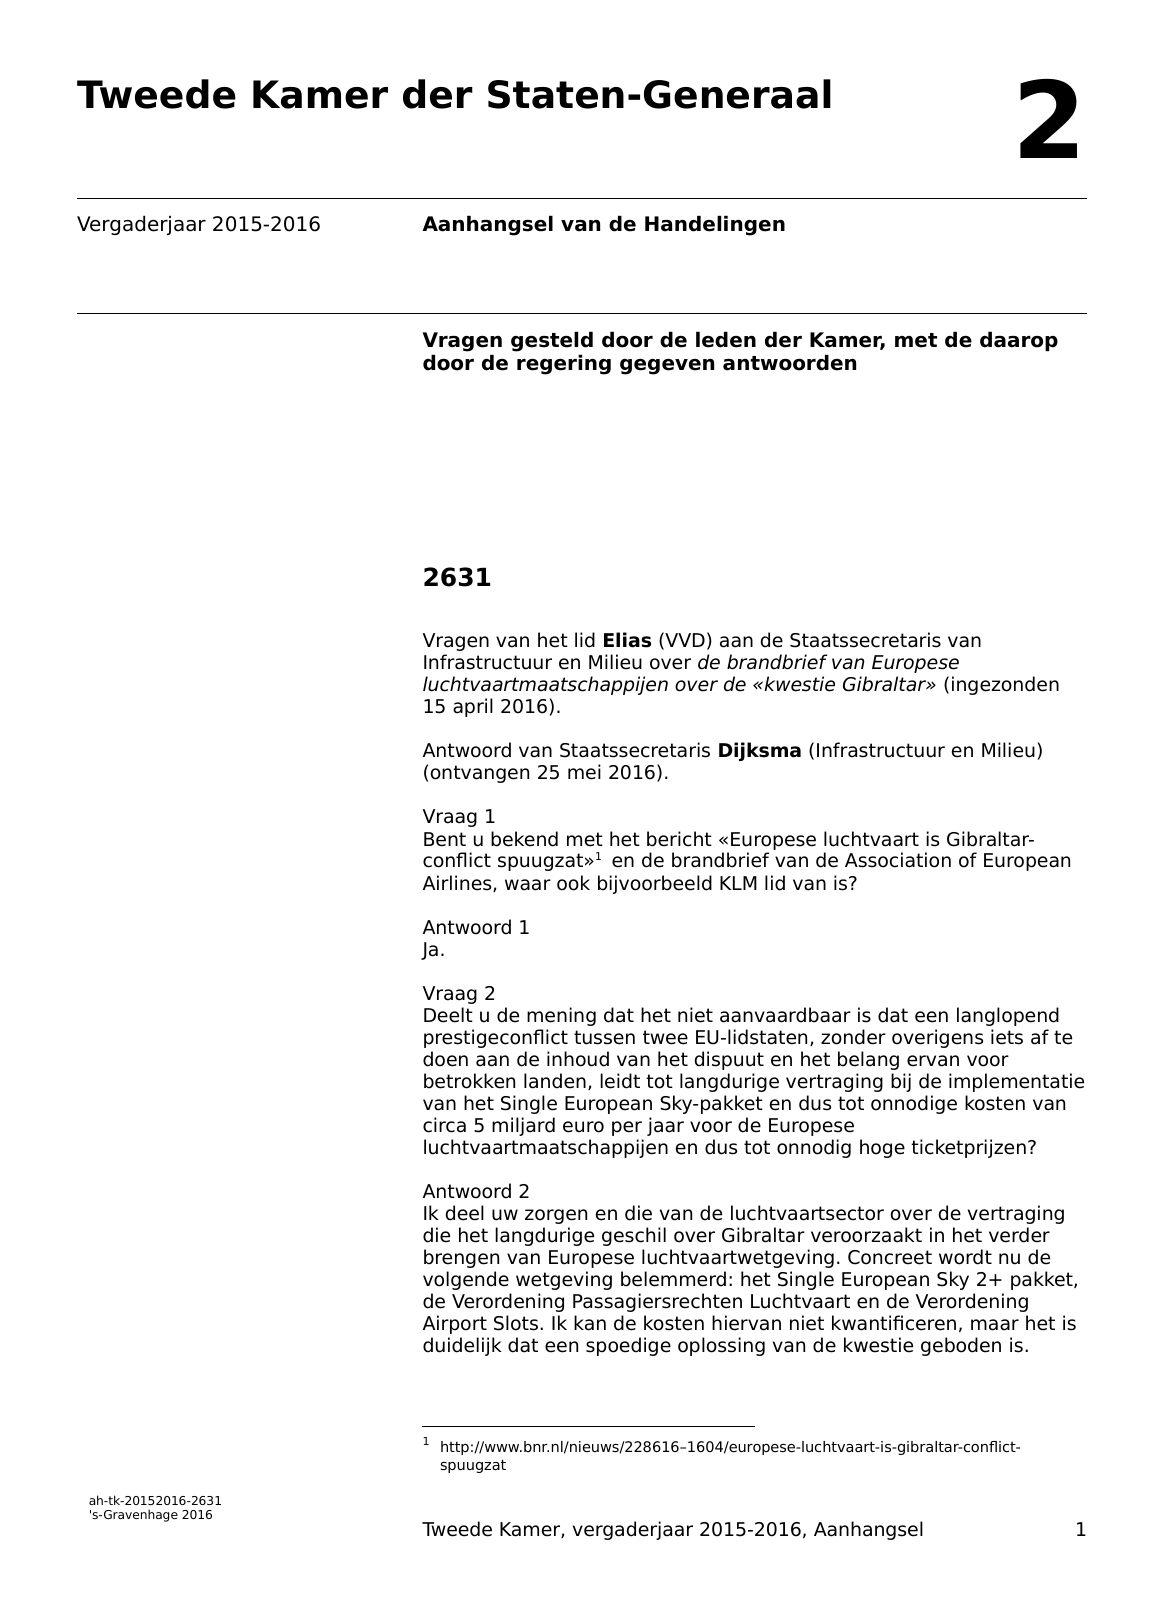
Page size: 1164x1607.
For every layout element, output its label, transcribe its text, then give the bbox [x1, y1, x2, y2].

text Vragen van het lid Elias (VVD) aan de Staatssecretaris van Infrastructuur en Milieu over de brandbrief van Europese luchtvaartmaatschappijen over de «kwestie Gibraltar» (ingezonden 15 april 2016). [422, 630, 1087, 718]
text Bent u bekend met het bericht «Europese luchtvaart is Gibraltar-conflict spuugzat» en de brandbrief van de Association of European Airlines, waar ook bijvoorbeeld KLM lid van is? [422, 828, 1087, 894]
table_header Tweede Kamer der Staten-Generaal [77, 59, 886, 198]
table_cell Vergaderjaar 2015-2016 [77, 199, 422, 313]
text Deelt u de mening dat het niet aanvaardbaar is dat een langlopend prestigeconflict tussen twee EU-lidstaten, zonder overigens iets af te doen aan de inhoud van het dispuut en het belang ervan voor betrokken landen, leidt tot langdurige vertraging bij de implementatie van het Single European Sky-pakket en dus tot onnodige kosten van circa 5 miljard euro per jaar voor de Europese luchtvaartmaatschappijen en dus tot onnodig hoge ticketprijzen? [422, 1005, 1087, 1158]
text Antwoord van Staatssecretaris Dijksma (Infrastructuur en Milieu) (ontvangen 25 mei 2016). [422, 740, 1087, 784]
text 's-Gravenhage 2016 [88, 1508, 323, 1522]
text Antwoord 2 [422, 1181, 1087, 1203]
text Vraag 2 [422, 983, 1087, 1005]
text http://www.bnr.nl/nieuws/228616–1604/europese-luchtvaart-is-gibraltar-conflict-spuugzat [422, 1435, 1087, 1474]
table_cell [77, 314, 422, 375]
text Vraag 1 [422, 806, 1087, 828]
text Ja. [422, 938, 1087, 961]
text Ik deel uw zorgen en die van de luchtvaartsector over de vertraging die het langdurige geschil over Gibraltar veroorzaakt in het verder brengen van Europese luchtvaartwetgeving. Concreet wordt nu de volgende wetgeving belemmerd: het Single European Sky 2+ pakket, de Verordening Passagiersrechten Luchtvaart en de Verordening Airport Slots. Ik kan de kosten hiervan niet kwantificeren, maar het is duidelijk dat een spoedige oplossing van de kwestie geboden is. [422, 1203, 1087, 1357]
table_header 2 [886, 59, 1087, 198]
table_cell Aanhangsel van de Handelingen [422, 199, 1087, 313]
text 2631 [422, 563, 1087, 592]
text Antwoord 1 [422, 917, 1087, 938]
table_cell Vragen gesteld door de leden der Kamer, met de daarop door de regering gegeven antwoorden [422, 314, 1087, 375]
text ah-tk-20152016-2631 [88, 1494, 323, 1508]
